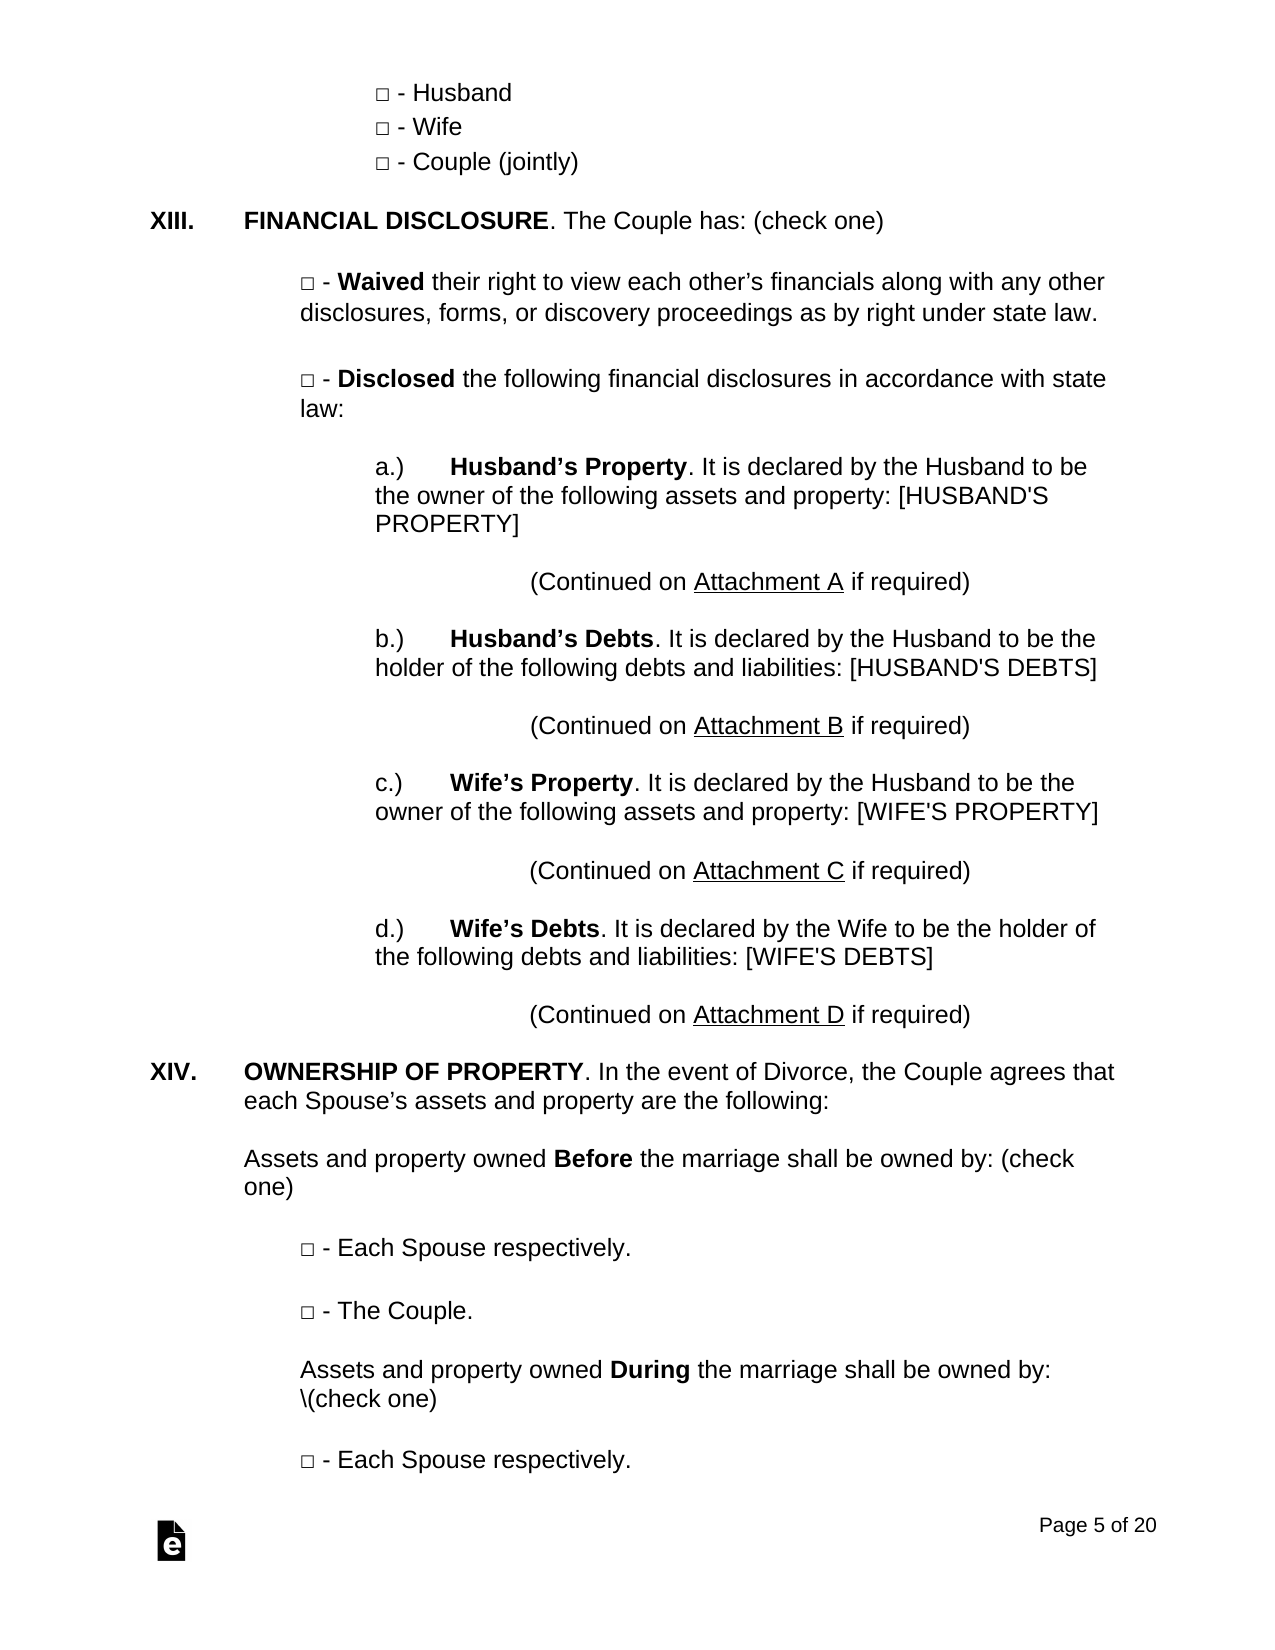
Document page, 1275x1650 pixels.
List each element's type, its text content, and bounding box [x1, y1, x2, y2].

text Assets and property owned Before the marriage shall be owned by: (check one) [244, 1144, 1125, 1201]
text ☐ - Each Spouse respectively. [300, 1442, 1125, 1476]
list FINANCIAL DISCLOSURE. The Couple has: (check one) [150, 206, 1125, 235]
text ☐ - Waived their right to view each other’s financials along with any other disclosures, forms, or discovery proceedings as by right under state law. [300, 263, 1125, 326]
list Husband’s Property. It is declared by the Husband to be the owner of the following assets and property: [HUSBAND'S PROPERTY] [375, 452, 1125, 538]
list Husband’s Debts. It is declared by the Husband to be the holder of the following debts and liabilities: [HUSBAND'S DEBTS] [375, 624, 1125, 682]
text ☐ - Each Spouse respectively. [300, 1230, 1125, 1264]
text Assets and property owned During the marriage shall be owned by: [300, 1356, 1125, 1384]
text ☐ - Wife [375, 109, 1125, 143]
text \(check one) [300, 1384, 1125, 1413]
text ☐ - Disclosed the following financial disclosures in accordance with state law: [300, 360, 1125, 423]
text ☐ - Couple (jointly) [375, 143, 1125, 177]
list Wife’s Debts. It is declared by the Wife to be the holder of the following debts and liabilities: [WIFE'S DEBTS] [375, 914, 1125, 971]
list (Continued on Attachment A if required) [375, 567, 1125, 596]
list OWNERSHIP OF PROPERTY. In the event of Divorce, the Couple agrees that each Spouse’s assets and property are the following: [150, 1057, 1125, 1115]
list (Continued on Attachment C if required) [375, 856, 1125, 885]
text ☐ - The Couple. [300, 1293, 1125, 1327]
list (Continued on Attachment D if required) [375, 1000, 1125, 1029]
text ☐ - Husband [375, 75, 1125, 109]
list Wife’s Property. It is declared by the Husband to be the owner of the following assets and property: [WIFE'S PROPERTY] [375, 768, 1125, 826]
list (Continued on Attachment B if required) [375, 711, 1125, 739]
